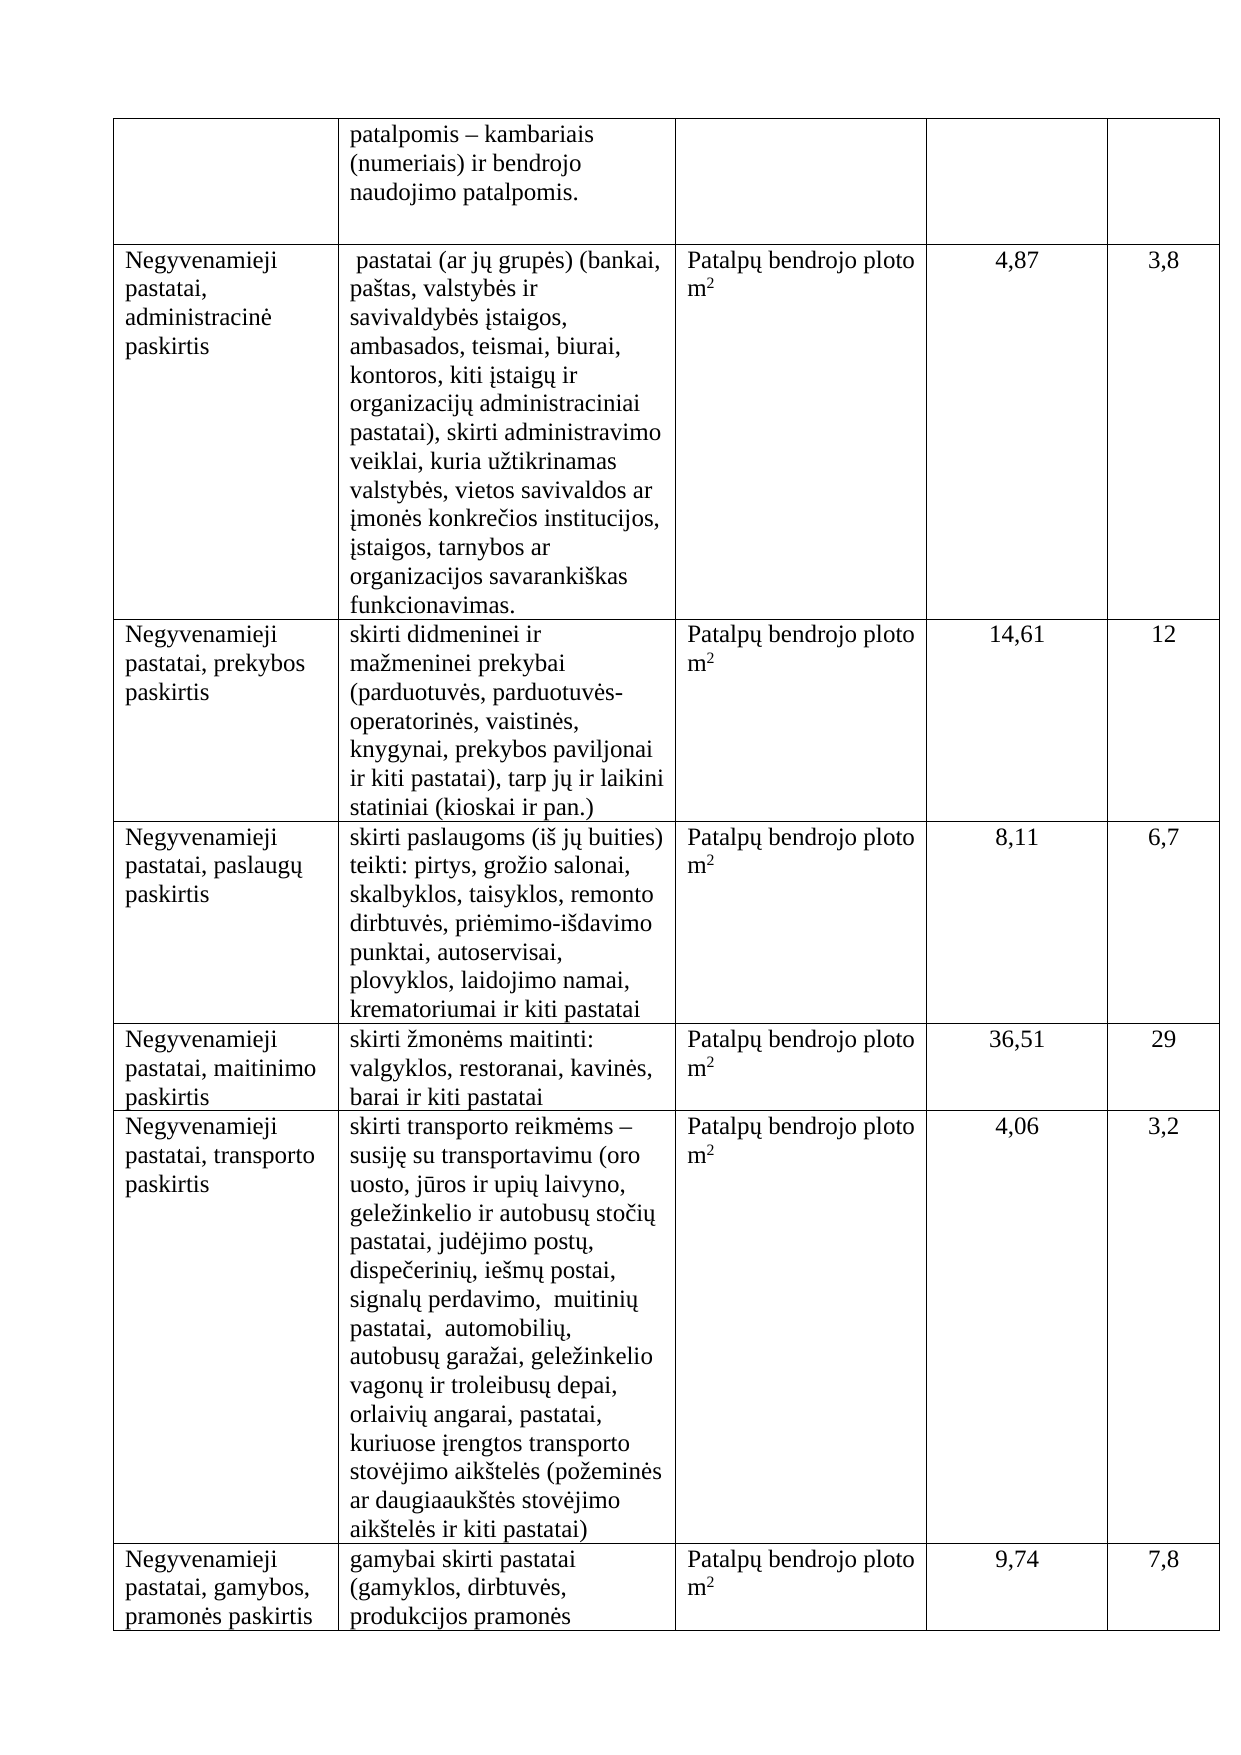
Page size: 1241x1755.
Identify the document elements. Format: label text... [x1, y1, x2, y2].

table_cell Patalpų bendrojo ploto m2 [676, 1544, 926, 1630]
table_cell 9,74 [927, 1544, 1107, 1630]
table_cell Patalpų bendrojo ploto m2 [676, 1111, 926, 1543]
table_cell Negyvenamieji pastatai, prekybos paskirtis [114, 620, 338, 821]
table_cell [114, 119, 338, 244]
table_cell skirti žmonėms maitinti: valgyklos, restoranai, kavinės, barai ir kiti pastatai [339, 1024, 675, 1110]
table_cell 8,11 [927, 822, 1107, 1023]
table_cell Negyvenamieji pastatai, gamybos, pramonės paskirtis [114, 1544, 338, 1630]
table_cell skirti transporto reikmėms – susiję su transportavimu (oro uosto, jūros ir upių laivyno, geležinkelio ir autobusų stočių pastatai, judėjimo postų, dispečerinių, iešmų postai, signalų perdavimo, muitinių pastatai, automobilių, autobusų garažai, geležinkelio vagonų ir troleibusų depai, orlaivių angarai, pastatai, kuriuose įrengtos transporto stovėjimo aikštelės (požeminės ar daugiaaukštės stovėjimo aikštelės ir kiti pastatai) [339, 1111, 675, 1543]
table_cell pastatai (ar jų grupės) (bankai, paštas, valstybės ir savivaldybės įstaigos, ambasados, teismai, biurai, kontoros, kiti įstaigų ir organizacijų administraciniai pastatai), skirti administravimo veiklai, kuria užtikrinamas valstybės, vietos savivaldos ar įmonės konkrečios institucijos, įstaigos, tarnybos ar organizacijos savarankiškas funkcionavimas. [339, 245, 675, 618]
table_cell Negyvenamieji pastatai, paslaugų paskirtis [114, 822, 338, 1023]
table_cell 29 [1108, 1024, 1219, 1110]
table_cell 7,8 [1108, 1544, 1219, 1630]
table_cell 3,2 [1108, 1111, 1219, 1543]
table_cell 4,87 [927, 245, 1107, 618]
table_cell skirti didmeninei ir mažmeninei prekybai (parduotuvės, parduotuvės-operatorinės, vaistinės, knygynai, prekybos paviljonai ir kiti pastatai), tarp jų ir laikini statiniai (kioskai ir pan.) [339, 620, 675, 821]
table_cell 6,7 [1108, 822, 1219, 1023]
table_cell 14,61 [927, 620, 1107, 821]
table_cell Negyvenamieji pastatai, transporto paskirtis [114, 1111, 338, 1543]
table_cell [927, 119, 1107, 244]
table_cell 12 [1108, 620, 1219, 821]
table_cell [676, 119, 926, 244]
table_cell gamybai skirti pastatai (gamyklos, dirbtuvės, produkcijos pramonės [339, 1544, 675, 1630]
table_cell Patalpų bendrojo ploto m2 [676, 822, 926, 1023]
table_cell patalpomis – kambariais (numeriais) ir bendrojo naudojimo patalpomis. [339, 119, 675, 244]
table_cell 3,8 [1108, 245, 1219, 618]
table_cell 4,06 [927, 1111, 1107, 1543]
table_cell 36,51 [927, 1024, 1107, 1110]
table_cell Negyvenamieji pastatai, administracinė paskirtis [114, 245, 338, 618]
table_cell skirti paslaugoms (iš jų buities) teikti: pirtys, grožio salonai, skalbyklos, taisyklos, remonto dirbtuvės, priėmimo-išdavimo punktai, autoservisai, plovyklos, laidojimo namai, krematoriumai ir kiti pastatai [339, 822, 675, 1023]
table_cell Patalpų bendrojo ploto m2 [676, 1024, 926, 1110]
table_cell [1108, 119, 1219, 244]
table_cell Negyvenamieji pastatai, maitinimo paskirtis [114, 1024, 338, 1110]
table_cell Patalpų bendrojo ploto m2 [676, 620, 926, 821]
table_cell Patalpų bendrojo ploto m2 [676, 245, 926, 618]
